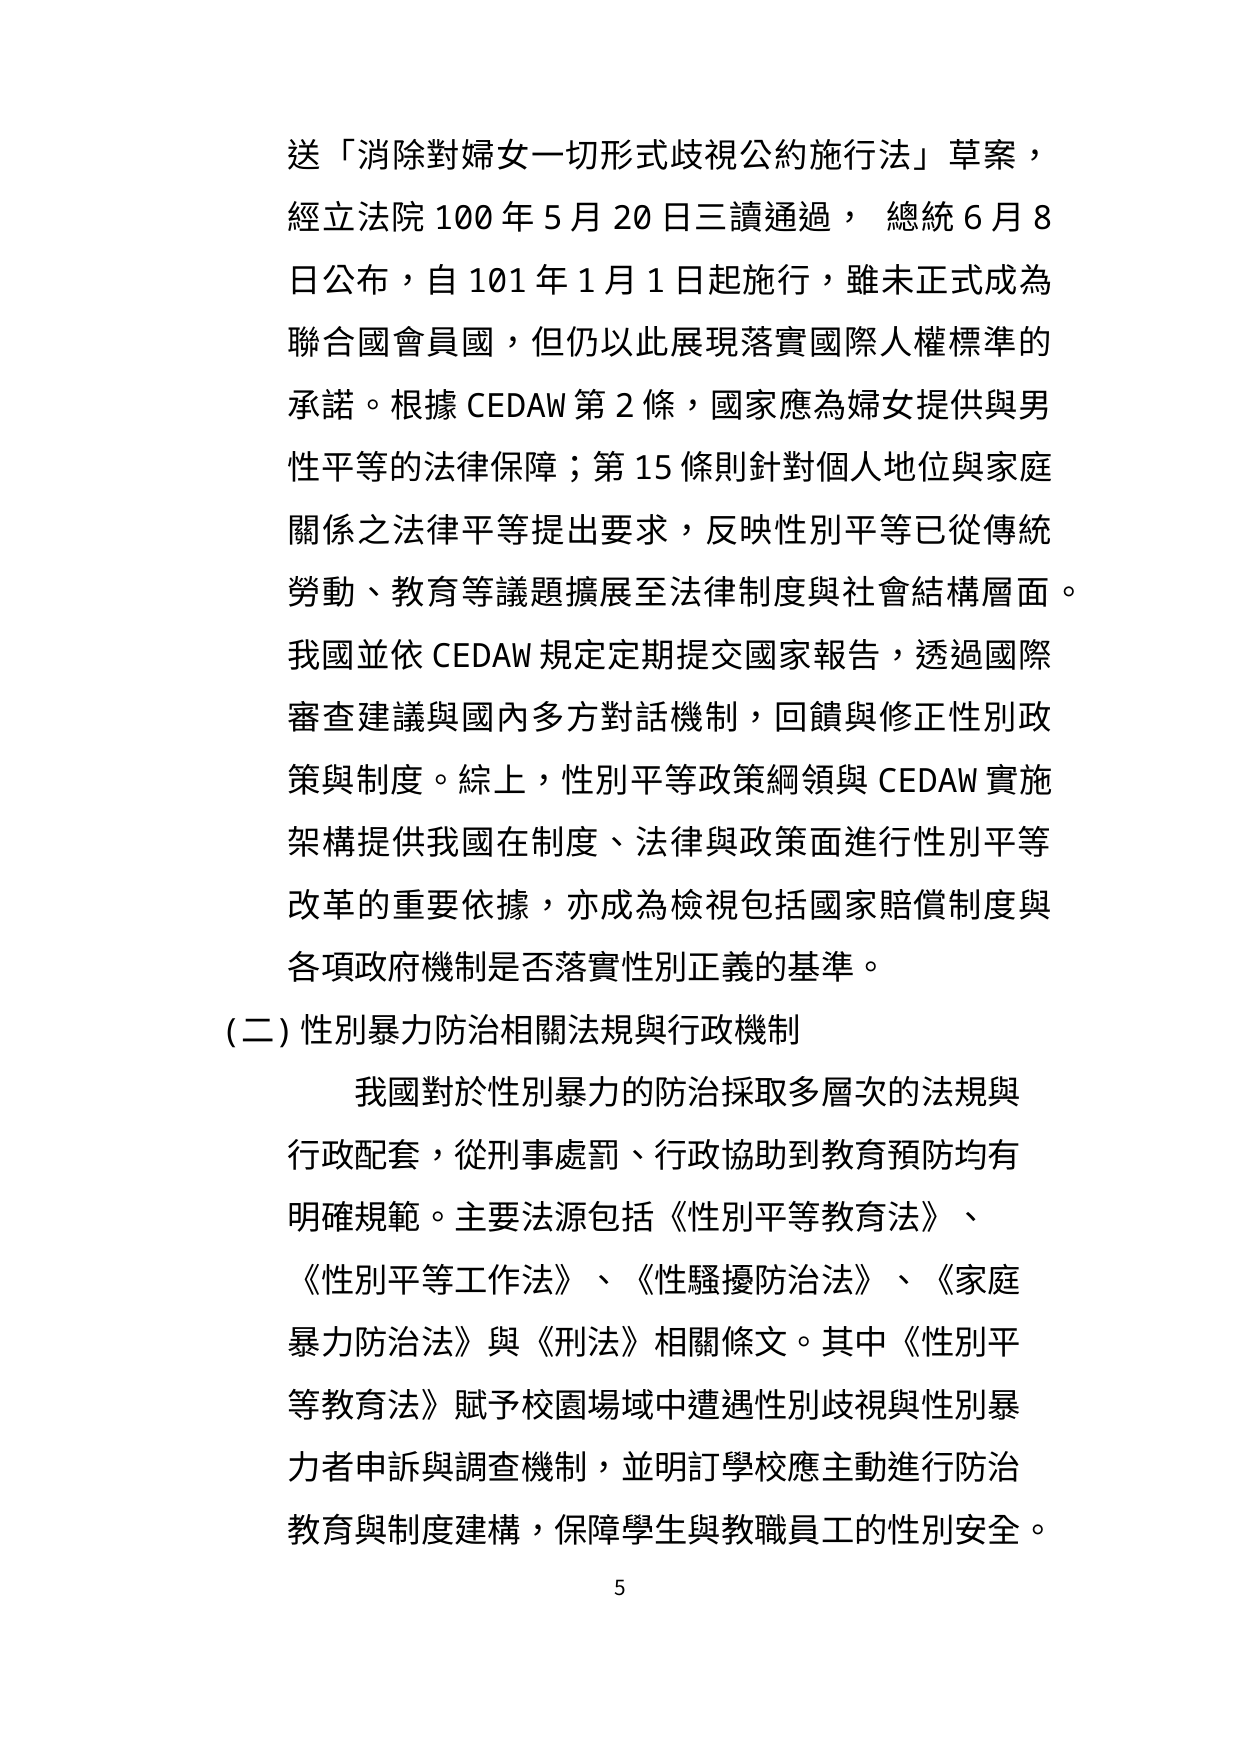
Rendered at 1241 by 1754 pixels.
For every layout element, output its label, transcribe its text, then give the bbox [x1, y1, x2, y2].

text 我國為強化性別平等發展，行政院於100年制定並函頒《性別平等政策綱領》，作為全國性別平等政策的最高指導原則，並於110年修正公布，其內容涵蓋6面向與33項推動策略，參酌納入「消除對婦女一切形式歧視公約」(CEDAW)及其第3次國家報告審查委員會結論性意見與建議、聯合國永續發展目標(SDGs)、身心障礙者權利公約(CRPD)及APEC婦女經濟論壇(WEF)宣言等國際公約、宣言及發展目標之精神，並特別關注不利處境者(如原住民族、新移民、高齡、身心障礙、農村及偏遠地區等女性、女童，以及同性戀、雙性戀、跨性別者與雙性人等)之權益保障，以及強化新興數位/網路性別暴力之重視與防治與性別化創新概念的運用。特別在政策目標第四項明確指出：「消除基於性別的暴力」，建構有效的性別暴力防治網絡，加強性別暴力防治觀念宣導，消除對被害人歧視，落實被害人權益保障，積極營造性別友善社會與司法環境，研修法規及措施防治新興性別暴力，打造安全無虞的生活環境。此政策綱領不僅對中央與地方政府之政策形成產生引導功能，更具備推動各部門性別影響評估之基礎依據。另外，在國際法規層面，為明定CEDAW具國內法效力，行政院於99年5月18日函送「消除對婦女一切形式歧視公約施行法」草案，經立法院100年5月20日三讀通過， 總統6月8日公布，自101年1月1日起施行，雖未正式成為聯合國會員國，但仍以此展現落實國際人權標準的承諾。根據CEDAW第2條，國家應為婦女提供與男性平等的法律保障；第15條則針對個人地位與家庭關係之法律平等提出要求，反映性別平等已從傳統勞動、教育等議題擴展至法律制度與社會結構層面。我國並依CEDAW規定定期提交國家報告，透過國際審查建議與國內多方對話機制，回饋與修正性別政策與制度。綜上，性別平等政策綱領與CEDAW實施架構提供我國在制度、法律與政策面進行性別平等改革的重要依據，亦成為檢視包括國家賠償制度與各項政府機制是否落實性別正義的基準。 [287, 111, 1053, 986]
text 我國對於性別暴力的防治採取多層次的法規與行政配套，從刑事處罰、行政協助到教育預防均有明確規範。主要法源包括《性別平等教育法》、《性別平等工作法》、《性騷擾防治法》、《家庭暴力防治法》與《刑法》相關條文。其中《性別平等教育法》賦予校園場域中遭遇性別歧視與性別暴力者申訴與調查機制，並明訂學校應主動進行防治教育與制度建構，保障學生與教職員工的性別安全。 [287, 1048, 1053, 1548]
text (二) 性別暴力防治相關法規與行政機制 [187, 986, 1053, 1048]
